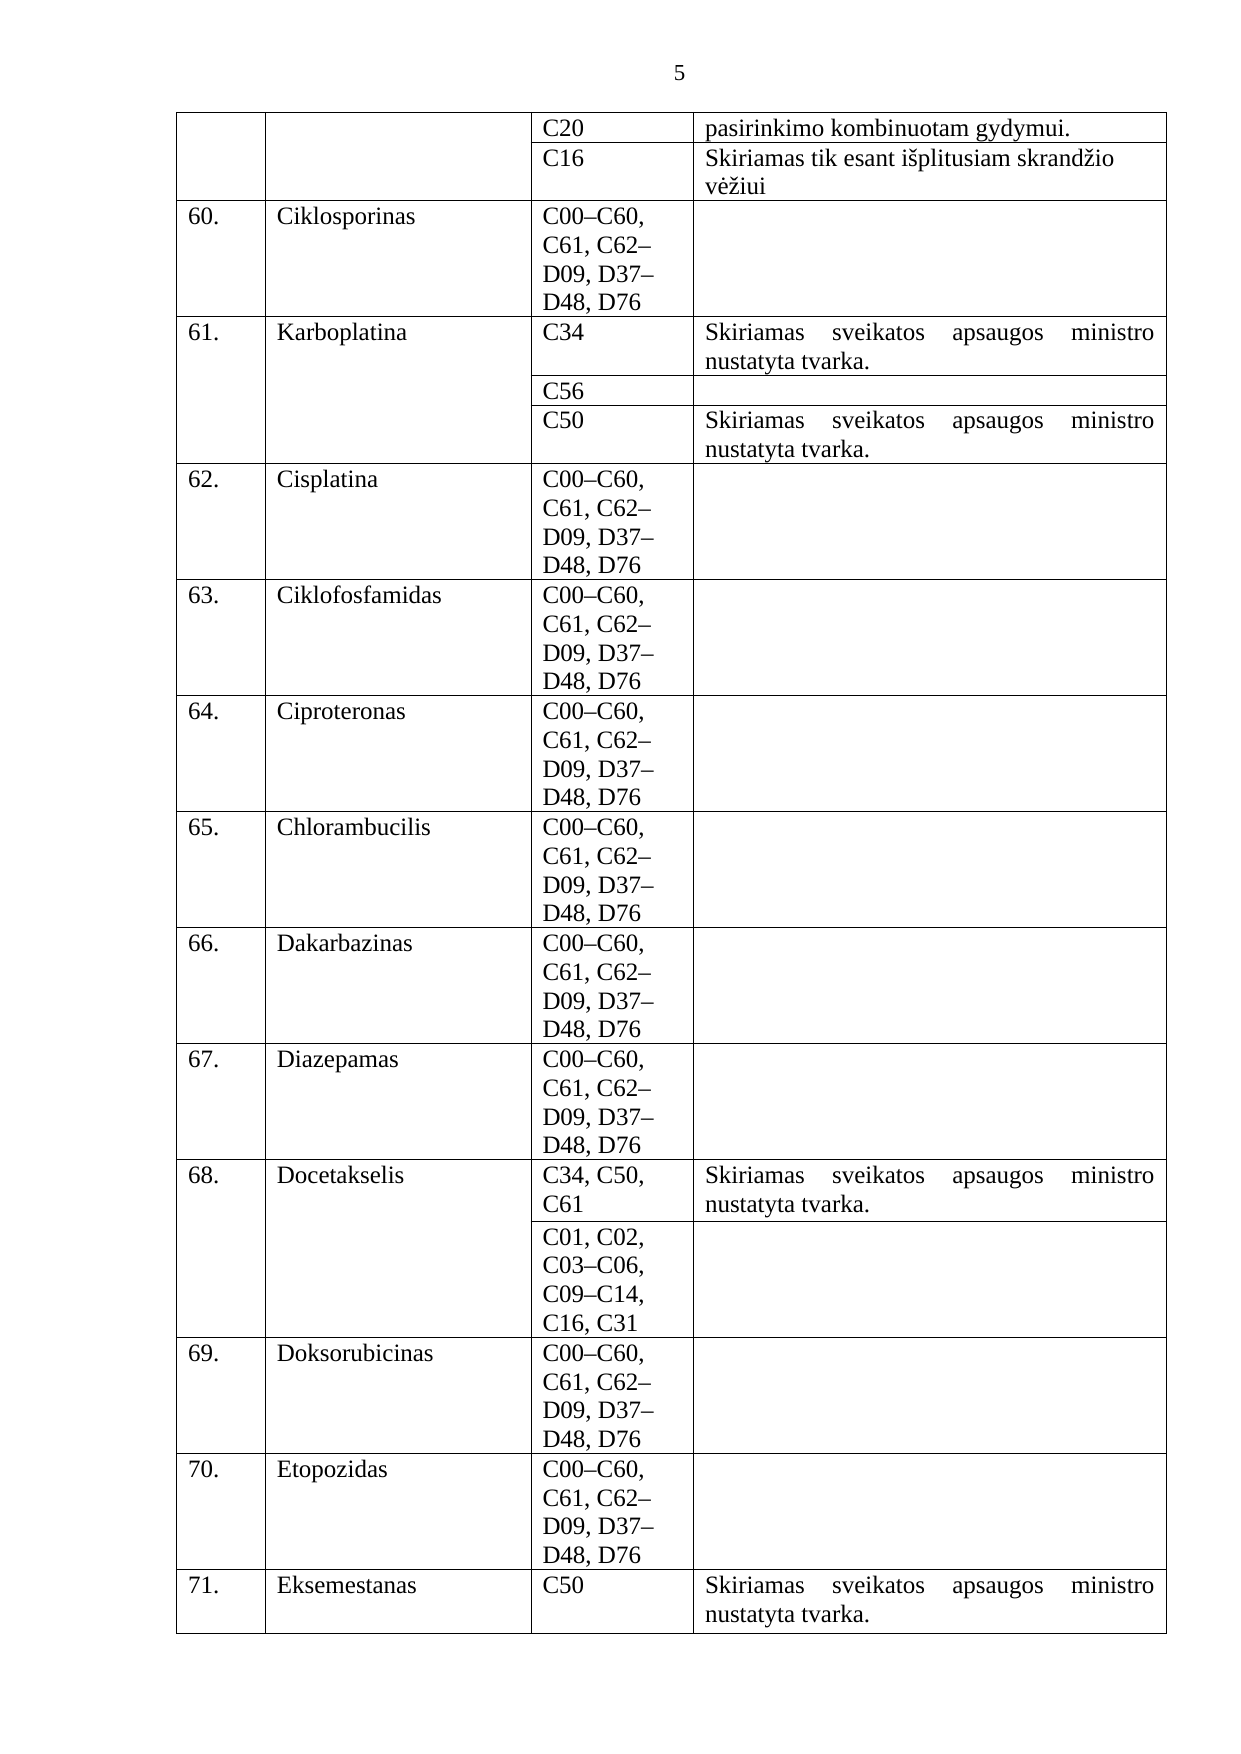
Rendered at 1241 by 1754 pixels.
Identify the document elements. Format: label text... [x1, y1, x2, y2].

table_cell C00–C60, C61, C62–D09, D37–D48, D76 [532, 1338, 693, 1453]
table_cell Cisplatina [266, 464, 531, 579]
table_cell 60. [177, 201, 265, 316]
table_cell [694, 464, 1166, 579]
table_cell Skiriamas sveikatos apsaugos ministro nustatyta tvarka. [694, 1570, 1166, 1633]
table_cell 70. [177, 1454, 265, 1569]
table_cell [694, 1222, 1166, 1337]
table_cell C00–C60, C61, C62–D09, D37–D48, D76 [532, 928, 693, 1043]
table_cell C50 [532, 1570, 693, 1633]
table_cell [694, 812, 1166, 927]
table_cell C01, C02, C03–C06, C09–C14, C16, C31 [532, 1222, 693, 1337]
table_cell C00–C60, C61, C62–D09, D37–D48, D76 [532, 464, 693, 579]
table_cell Doksorubicinas [266, 1338, 531, 1453]
table_cell Ciproteronas [266, 696, 531, 811]
table_cell 62. [177, 464, 265, 579]
table_cell pasirinkimo kombinuotam gydymui. [694, 113, 1166, 142]
table_cell Skiriamas sveikatos apsaugos ministro nustatyta tvarka. [694, 1160, 1166, 1221]
table_cell Eksemestanas [266, 1570, 531, 1633]
table_cell [694, 1338, 1166, 1453]
table_cell C34 [532, 317, 693, 375]
table_cell C00–C60, C61, C62–D09, D37–D48, D76 [532, 1044, 693, 1159]
table_cell C50 [532, 406, 693, 463]
table_cell [266, 113, 531, 200]
table_cell 65. [177, 812, 265, 927]
table_cell Skiriamas sveikatos apsaugos ministro nustatyta tvarka. [694, 406, 1166, 463]
table_cell [694, 928, 1166, 1043]
table_cell 71. [177, 1570, 265, 1633]
table_cell Diazepamas [266, 1044, 531, 1159]
table_cell [694, 376, 1166, 404]
table_cell [694, 1044, 1166, 1159]
table_cell Ciklofosfamidas [266, 580, 531, 695]
table_cell Etopozidas [266, 1454, 531, 1569]
table_cell Skiriamas tik esant išplitusiam skrandžio vėžiui [694, 143, 1166, 200]
table_cell C16 [532, 143, 693, 200]
table_cell C34, C50, C61 [532, 1160, 693, 1221]
table_cell C56 [532, 376, 693, 404]
table_cell Ciklosporinas [266, 201, 531, 316]
table_cell 63. [177, 580, 265, 695]
table_cell 67. [177, 1044, 265, 1159]
table_cell 68. [177, 1160, 265, 1337]
table_cell [694, 1454, 1166, 1569]
table_cell [694, 580, 1166, 695]
table_cell C00–C60, C61, C62–D09, D37–D48, D76 [532, 1454, 693, 1569]
table_cell [694, 696, 1166, 811]
table_cell Karboplatina [266, 317, 531, 463]
table_cell Chlorambucilis [266, 812, 531, 927]
table_cell C00–C60, C61, C62–D09, D37–D48, D76 [532, 812, 693, 927]
table_cell 69. [177, 1338, 265, 1453]
table_cell [694, 201, 1166, 316]
table_cell C00–C60, C61, C62–D09, D37–D48, D76 [532, 580, 693, 695]
table_cell C20 [532, 113, 693, 142]
table_cell 64. [177, 696, 265, 811]
table_cell Docetakselis [266, 1160, 531, 1337]
table_cell Dakarbazinas [266, 928, 531, 1043]
table_cell 66. [177, 928, 265, 1043]
table_cell 61. [177, 317, 265, 463]
table_cell Skiriamas sveikatos apsaugos ministro nustatyta tvarka. [694, 317, 1166, 375]
table_cell C00–C60, C61, C62–D09, D37–D48, D76 [532, 201, 693, 316]
table_cell [177, 113, 265, 200]
table_cell C00–C60, C61, C62–D09, D37–D48, D76 [532, 696, 693, 811]
